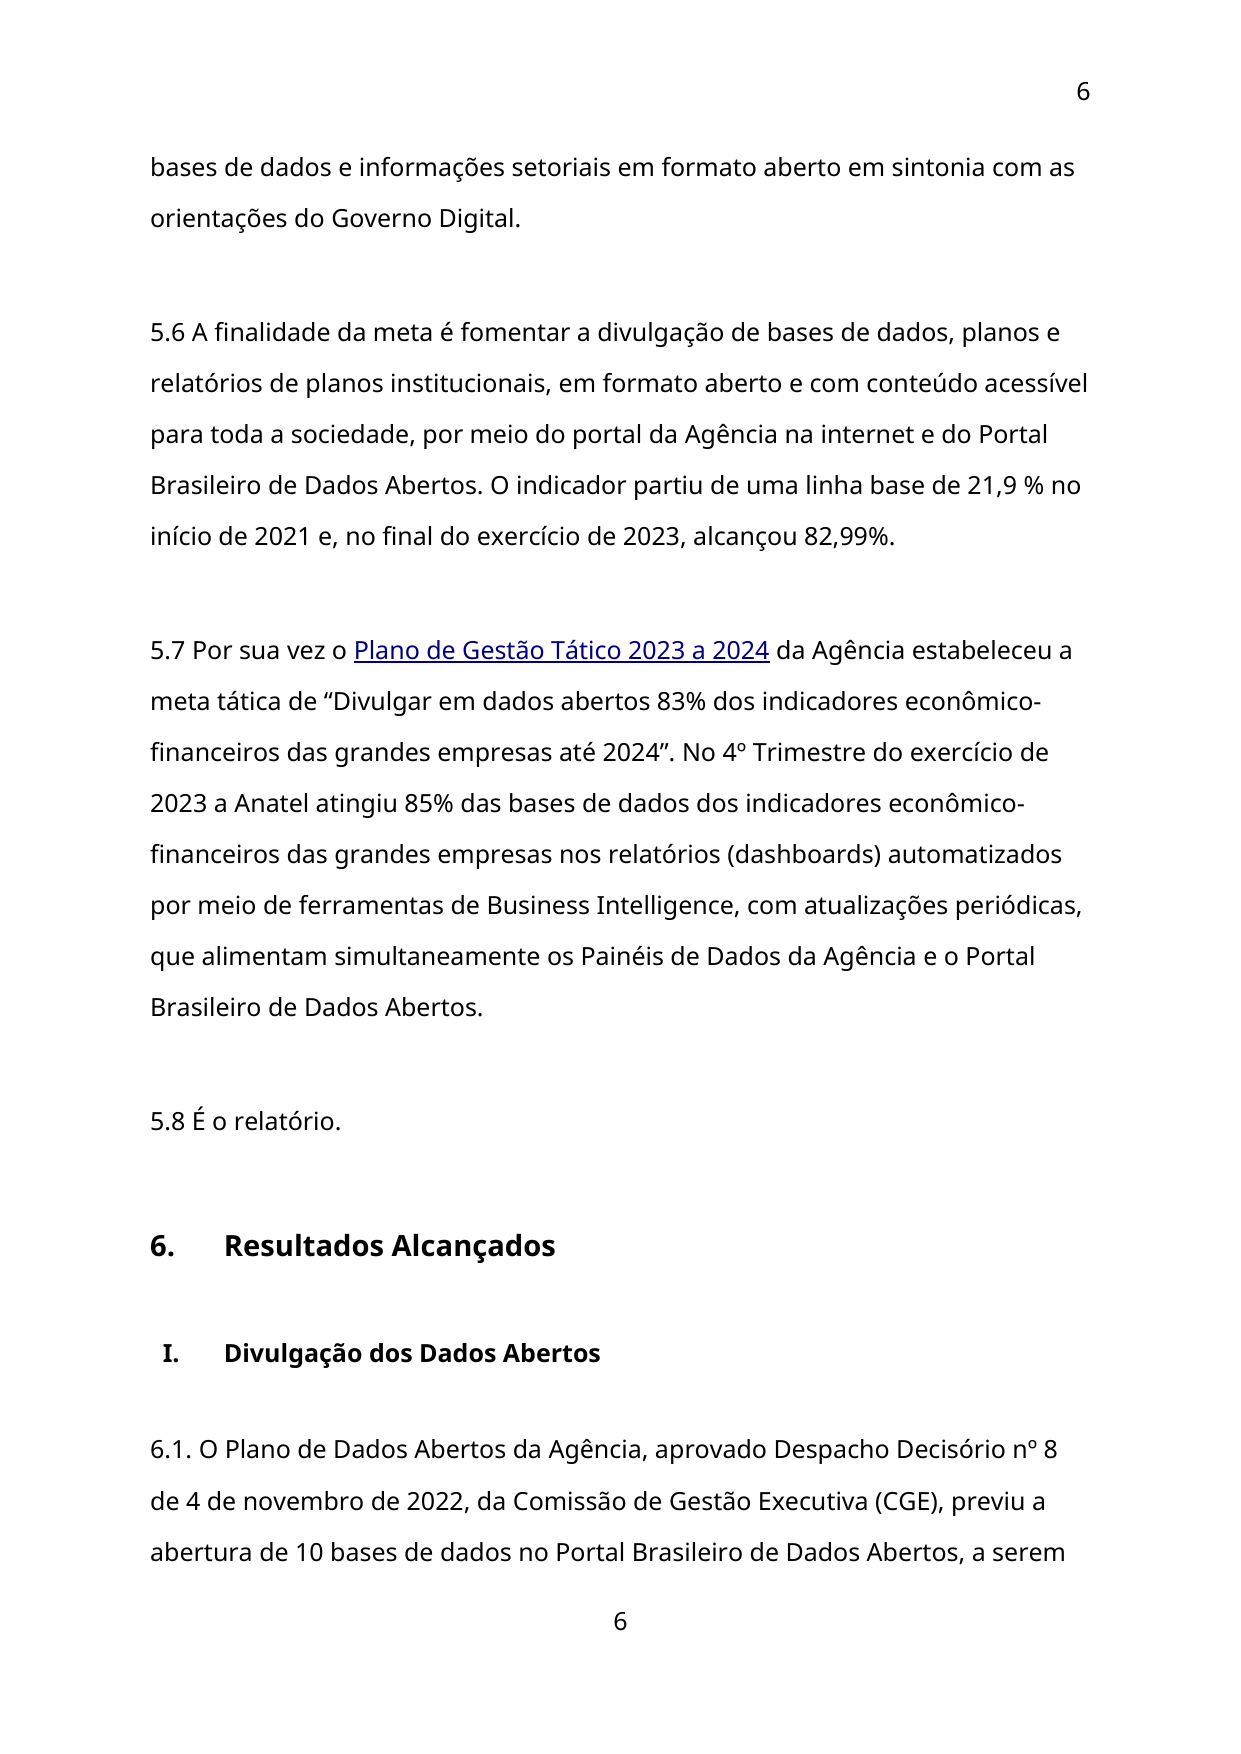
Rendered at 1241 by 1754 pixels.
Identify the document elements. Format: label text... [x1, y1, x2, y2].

text 6.1. O Plano de Dados Abertos da Agência, aprovado Despacho Decisório nº 8 de 4 de novembro de 2022, da Comissão de Gestão Executiva (CGE), previu a abertura de 10 bases de dados no Portal Brasileiro de Dados Abertos, a serem [150, 1432, 1090, 1568]
list Divulgação dos Dados Abertos [150, 1336, 1090, 1369]
text 5.7 Por sua vez o Plano de Gestão Tático 2023 a 2024 da Agência estabeleceu a meta tática de “Divulgar em dados abertos 83% dos indicadores econômico-financeiros das grandes empresas até 2024”. No 4º Trimestre do exercício de 2023 a Anatel atingiu 85% das bases de dados dos indicadores econômico-financeiros das grandes empresas nos relatórios (dashboards) automatizados por meio de ferramentas de Business Intelligence, com atualizações periódicas, que alimentam simultaneamente os Painéis de Dados da Agência e o Portal Brasileiro de Dados Abertos. [150, 632, 1090, 1024]
text 5.8 É o relatório. [150, 1103, 1090, 1137]
text bases de dados e informações setoriais em formato aberto em sintonia com as orientações do Governo Digital. [150, 150, 1090, 235]
list Resultados Alcançados [150, 1225, 1090, 1265]
text 5.6 A finalidade da meta é fomentar a divulgação de bases de dados, planos e relatórios de planos institucionais, em formato aberto e com conteúdo acessível para toda a sociedade, por meio do portal da Agência na internet e do Portal Brasileiro de Dados Abertos. O indicador partiu de uma linha base de 21,9 % no início de 2021 e, no final do exercício de 2023, alcançou 82,99%. [150, 314, 1090, 553]
